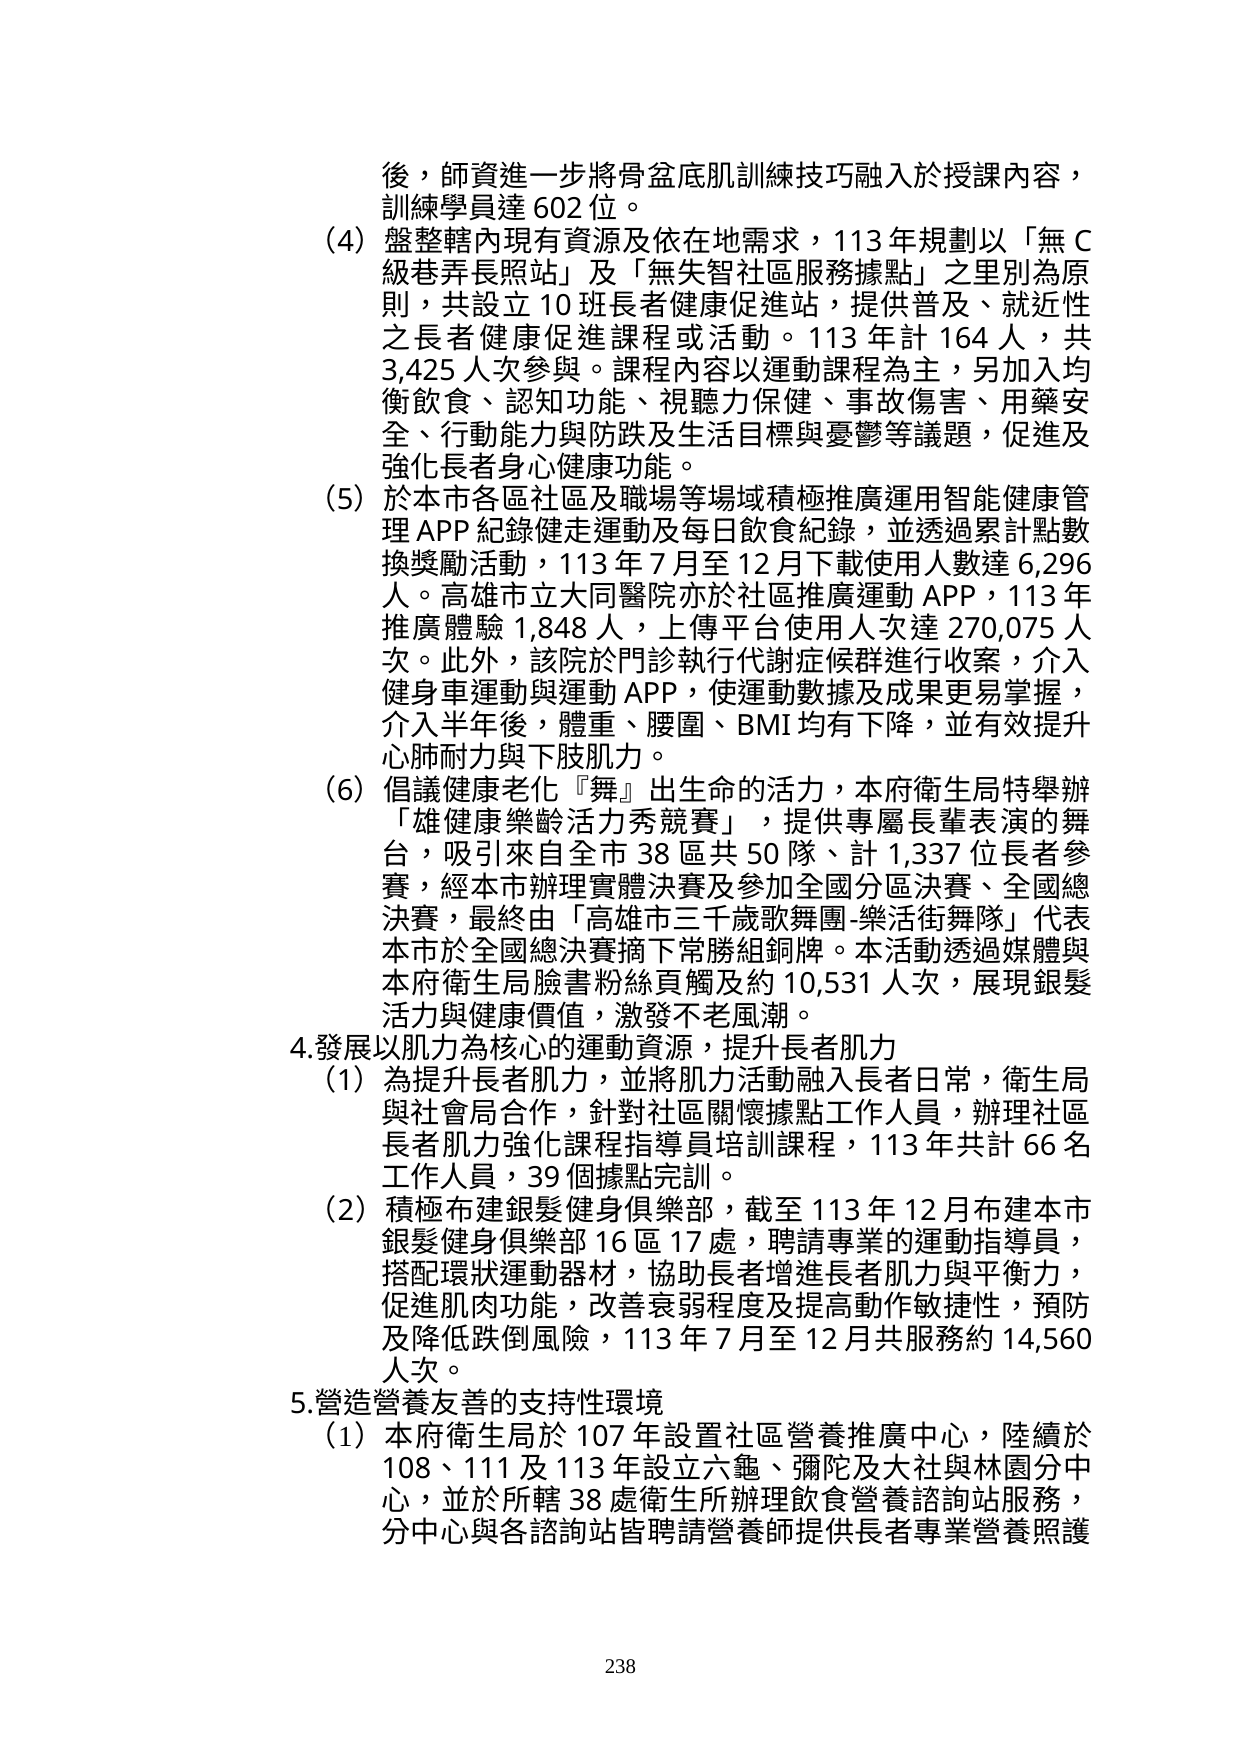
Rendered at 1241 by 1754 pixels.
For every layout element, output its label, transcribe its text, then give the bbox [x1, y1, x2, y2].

text （4）盤整轄內現有資源及依在地需求，113年規劃以「無C級巷弄長照站」及「無失智社區服務據點」之里別為原則，共設立10班長者健康促進站，提供普及、就近性之長者健康促進課程或活動。113年計164人，共3,425人次參與。課程內容以運動課程為主，另加入均衡飲食、認知功能、視聽力保健、事故傷害、用藥安全、行動能力與防跌及生活目標與憂鬱等議題，促進及強化長者身心健康功能。 [307, 225, 1092, 484]
text 5.營造營養友善的支持性環境 [289, 1388, 1092, 1420]
text 4.發展以肌力為核心的運動資源，提升長者肌力 [289, 1033, 1092, 1065]
text （5）於本市各區社區及職場等場域積極推廣運用智能健康管理APP紀錄健走運動及每日飲食紀錄，並透過累計點數換獎勵活動，113年7月至12月下載使用人數達6,296人。高雄市立大同醫院亦於社區推廣運動APP，113年推廣體驗1,848人，上傳平台使用人次達270,075人次。此外，該院於門診執行代謝症候群進行收案，介入健身車運動與運動APP，使運動數據及成果更易掌握，介入半年後，體重、腰圍、BMI均有下降，並有效提升心肺耐力與下肢肌力。 [307, 484, 1092, 774]
text （1）為提升長者肌力，並將肌力活動融入長者日常，衛生局與社會局合作，針對社區關懷據點工作人員，辦理社區長者肌力強化課程指導員培訓課程，113年共計66名工作人員，39個據點完訓。 [307, 1065, 1092, 1194]
text （1）本府衛生局於107年設置社區營養推廣中心，陸續於108、111及113年設立六龜、彌陀及大社與林園分中心，並於所轄38處衛生所辦理飲食營養諮詢站服務，分中心與各諮詢站皆聘請營養師提供長者專業營養照護 [307, 1420, 1092, 1549]
text 後，師資進一步將骨盆底肌訓練技巧融入於授課內容，訓練學員達602位。 [307, 161, 1092, 225]
text （2）積極布建銀髮健身俱樂部，截至113年12月布建本市銀髮健身俱樂部16區17處，聘請專業的運動指導員，搭配環狀運動器材，協助長者增進長者肌力與平衡力，促進肌肉功能，改善衰弱程度及提高動作敏捷性，預防及降低跌倒風險，113年7月至12月共服務約14,560人次。 [307, 1194, 1092, 1388]
text （6）倡議健康老化『舞』出生命的活力，本府衛生局特舉辦「雄健康樂齡活力秀競賽」，提供專屬長輩表演的舞台，吸引來自全市38區共50隊、計1,337位長者參賽，經本市辦理實體決賽及參加全國分區決賽、全國總決賽，最終由「高雄市三千歲歌舞團-樂活街舞隊」代表本市於全國總決賽摘下常勝組銅牌。本活動透過媒體與本府衛生局臉書粉絲頁觸及約10,531人次，展現銀髮活力與健康價值，激發不老風潮。 [307, 774, 1092, 1033]
